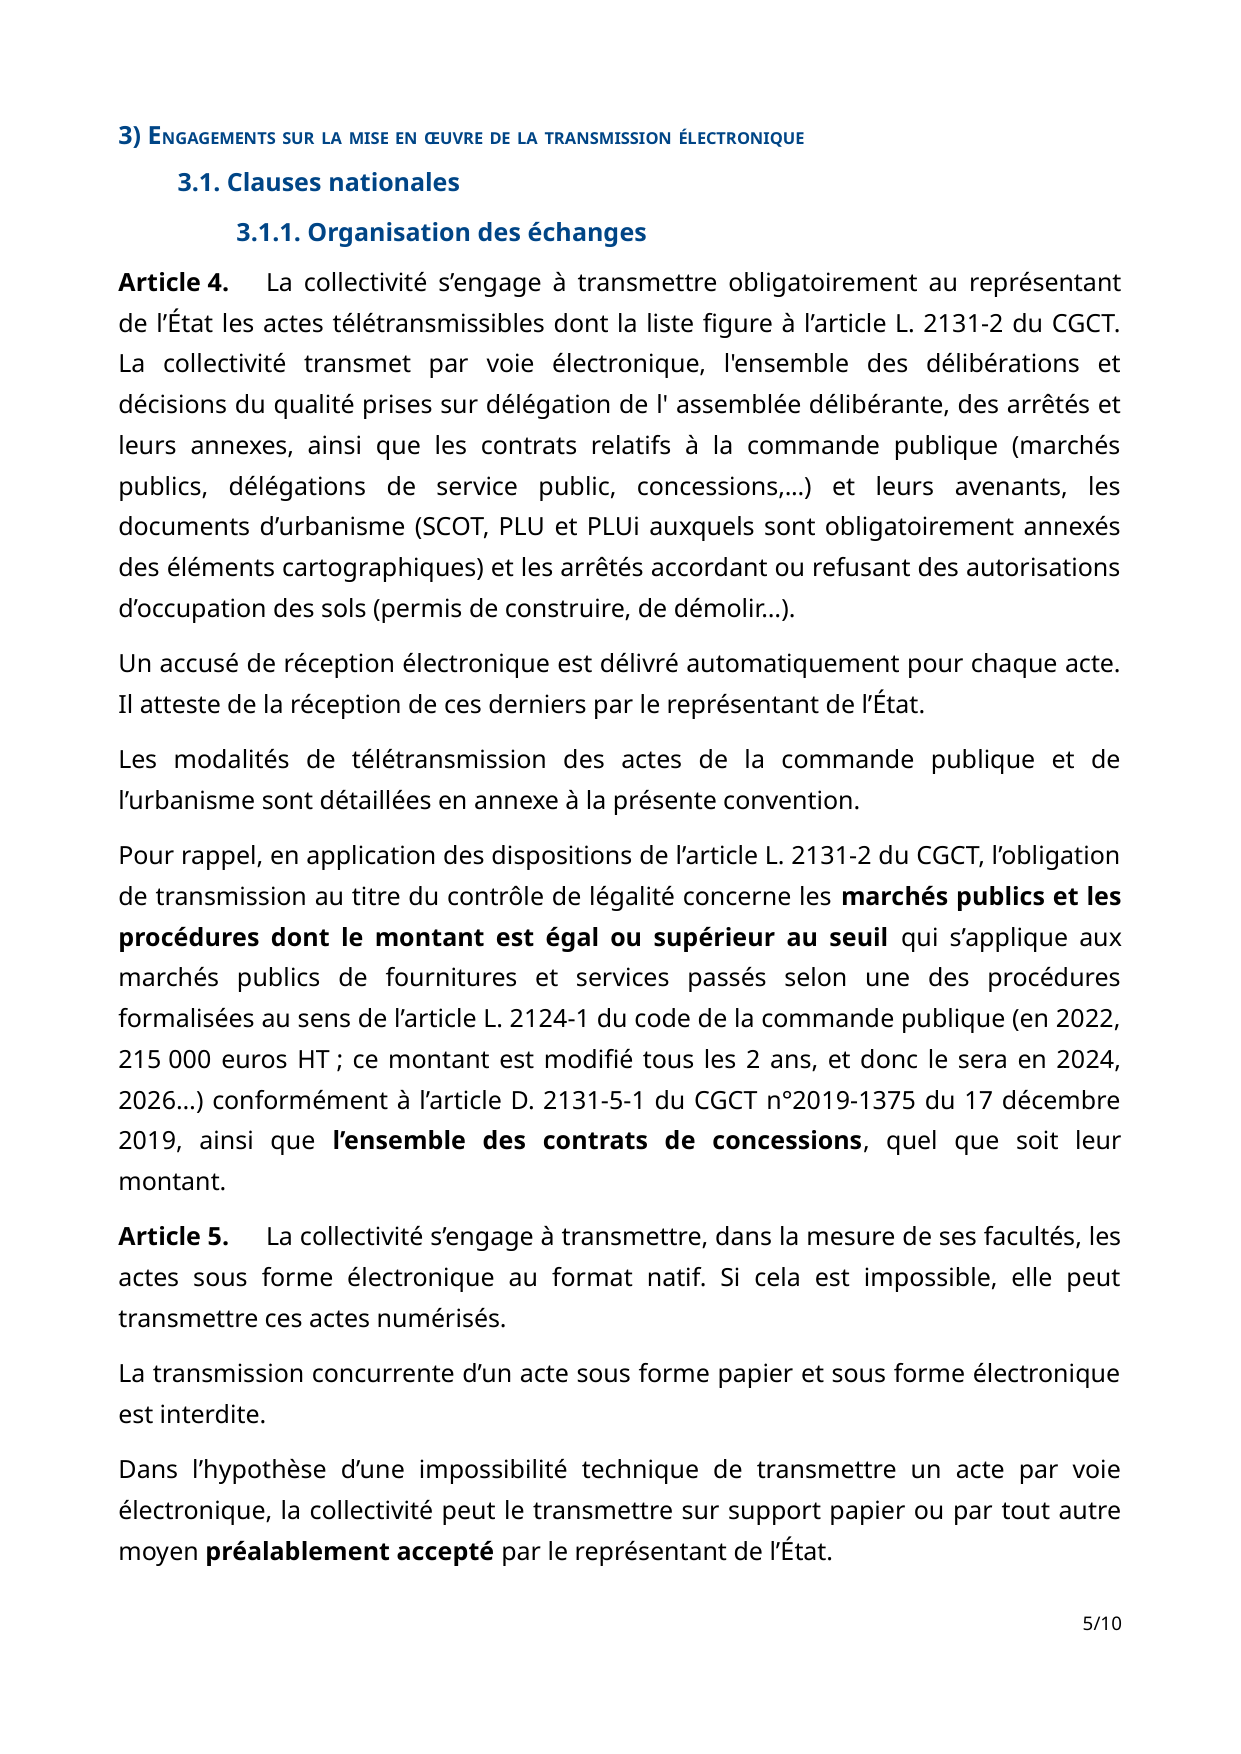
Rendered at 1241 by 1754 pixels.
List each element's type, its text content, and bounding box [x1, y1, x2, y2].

subtitle 3.1. Clauses nationales [177, 164, 1122, 198]
subtitle 3.1.1. Organisation des échanges [236, 215, 1122, 249]
text Dans l’hypothèse d’une impossibilité technique de transmettre un acte par voie électronique, la collectivité peut le transmettre sur support papier ou par tout autre moyen préalablement accepté par le représentant de l’État. [118, 1452, 1122, 1568]
text Pour rappel, en application des dispositions de l’article L. 2131-2 du CGCT, l’obligation de transmission au titre du contrôle de légalité concerne les marchés publics et les procédures dont le montant est égal ou supérieur au seuil qui s’applique aux marchés publics de fournitures et services passés selon une des procédures formalisées au sens de l’article L. 2124-1 du code de la commande publique (en 2022, 215 000 euros HT ; ce montant est modifié tous les 2 ans, et donc le sera en 2024, 2026…) conformément à l’article D. 2131-5-1 du CGCT n°2019-1375 du 17 décembre 2019, ainsi que l’ensemble des contrats de concessions, quel que soit leur montant. [118, 838, 1122, 1198]
subtitle 3) Engagements sur la mise en œuvre de la transmission électronique [118, 118, 1122, 152]
text Un accusé de réception électronique est délivré automatiquement pour chaque acte. Il atteste de la réception de ces derniers par le représentant de l’État. [118, 646, 1122, 721]
text La transmission concurrente d’un acte sous forme papier et sous forme électronique est interdite. [118, 1356, 1122, 1431]
text Les modalités de télétransmission des actes de la commande publique et de l’urbanisme sont détaillées en annexe à la présente convention. [118, 742, 1122, 817]
list La collectivité s’engage à transmettre, dans la mesure de ses facultés, les actes sous forme électronique au format natif. Si cela est impossible, elle peut transmettre ces actes numérisés. [118, 1219, 1122, 1335]
list La collectivité s’engage à transmettre obligatoirement au représentant de l’État les actes télétransmissibles dont la liste figure à l’article L. 2131-2 du CGCT. La collectivité transmet par voie électronique, l'ensemble des délibérations et décisions du qualité prises sur délégation de l' assemblée délibérante, des arrêtés et leurs annexes, ainsi que les contrats relatifs à la commande publique (marchés publics, délégations de service public, concessions,...) et leurs avenants, les documents d’urbanisme (SCOT, PLU et PLUi auxquels sont obligatoirement annexés des éléments cartographiques) et les arrêtés accordant ou refusant des autorisations d’occupation des sols (permis de construire, de démolir…). [118, 265, 1122, 625]
